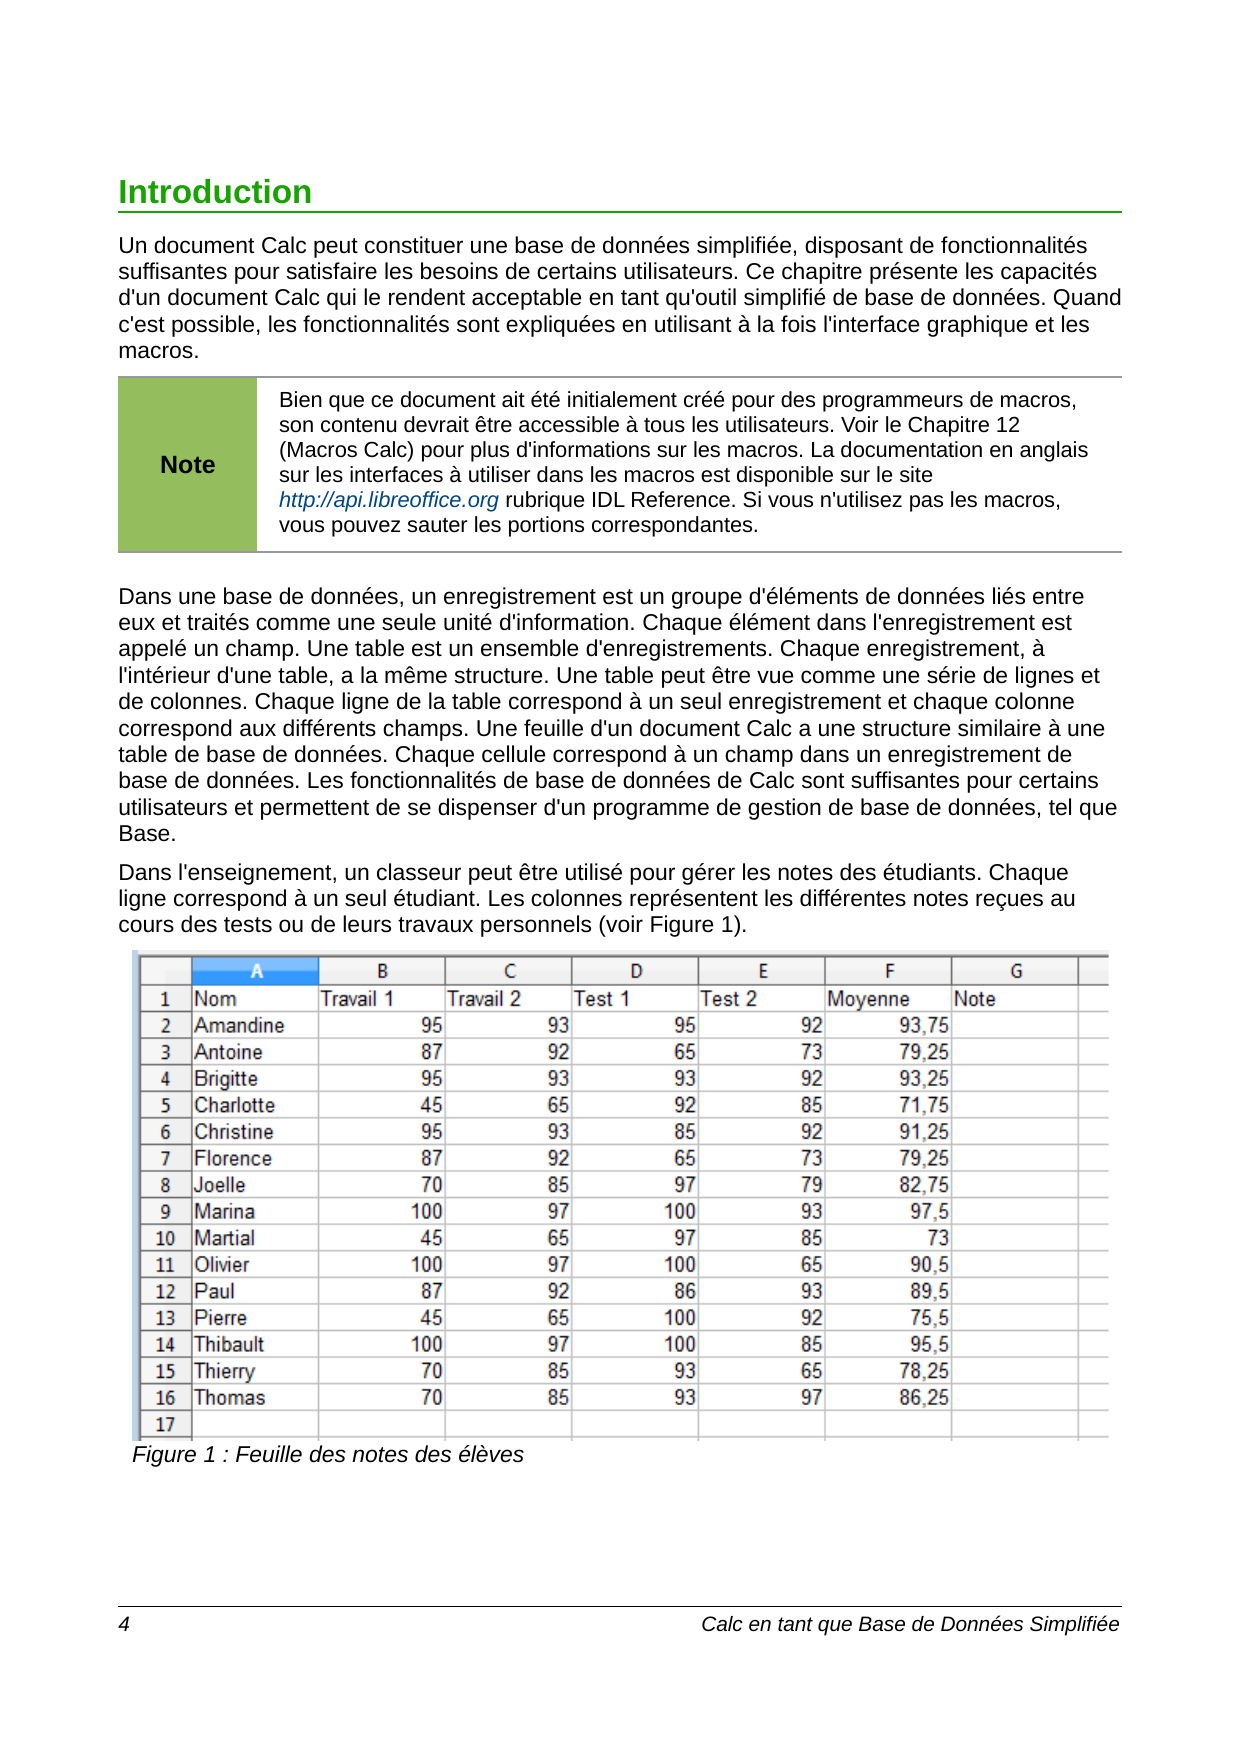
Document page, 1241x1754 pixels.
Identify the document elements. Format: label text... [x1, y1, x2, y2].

text Dans l'enseignement, un classeur peut être utilisé pour gérer les notes des étudiants. Chaque ligne correspond à un seul étudiant. Les colonnes représentent les différentes notes reçues au cours des tests ou de leurs travaux personnels (voir Figure 1). [118, 859, 1122, 938]
text Un document Calc peut constituer une base de données simplifiée, disposant de fonctionnalités suffisantes pour satisfaire les besoins de certains utilisateurs. Ce chapitre présente les capacités d'un document Calc qui le rendent acceptable en tant qu'outil simplifié de base de données. Quand c'est possible, les fonctionnalités sont expliquées en utilisant à la fois l'interface graphique et les macros. [118, 232, 1122, 363]
picture [132, 950, 1109, 1441]
table_header Bien que ce document ait été initialement créé pour des programmeurs de macros, son contenu devrait être accessible à tous les utilisateurs. Voir le Chapitre 12 (Macros Calc) pour plus d'informations sur les macros. La documentation en anglais sur les interfaces à utiliser dans les macros est disponible sur le site http://api.libreoffice.org rubrique IDL Reference. Si vous n'utilisez pas les macros, vous pouvez sauter les portions correspondantes. [258, 378, 1122, 551]
subtitle Introduction [118, 172, 1122, 211]
table_header Note [118, 378, 257, 551]
text Dans une base de données, un enregistrement est un groupe d'éléments de données liés entre eux et traités comme une seule unité d'information. Chaque élément dans l'enregistrement est appelé un champ. Une table est un ensemble d'enregistrements. Chaque enregistrement, à l'intérieur d'une table, a la même structure. Une table peut être vue comme une série de lignes et de colonnes. Chaque ligne de la table correspond à un seul enregistrement et chaque colonne correspond aux différents champs. Une feuille d'un document Calc a une structure similaire à une table de base de données. Chaque cellule correspond à un champ dans un enregistrement de base de données. Les fonctionnalités de base de données de Calc sont suffisantes pour certains utilisateurs et permettent de se dispenser d'un programme de gestion de base de données, tel que Base. [118, 583, 1122, 846]
text Figure 1 : Feuille des notes des élèves [132, 1441, 1108, 1467]
